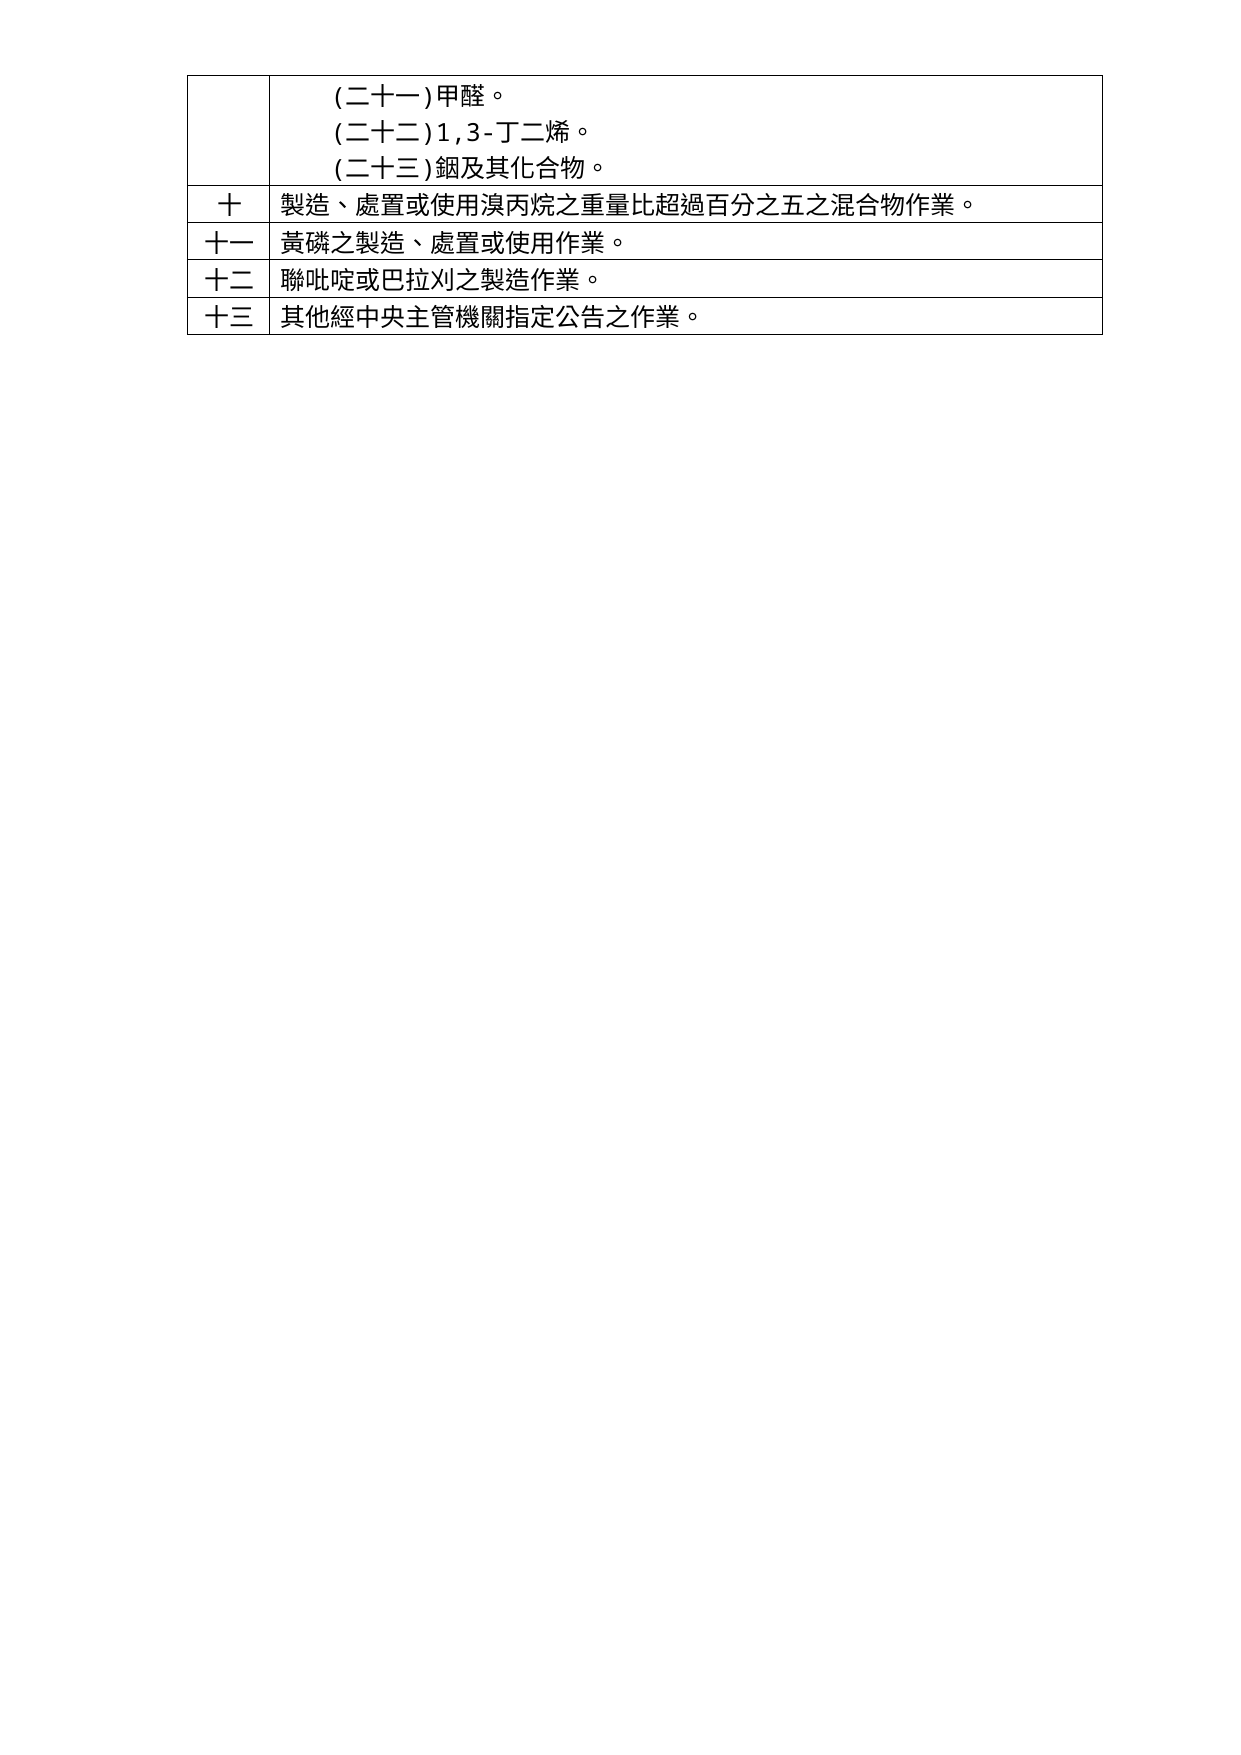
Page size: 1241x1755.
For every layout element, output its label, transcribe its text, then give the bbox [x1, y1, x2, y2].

table_cell 十一 [188, 223, 269, 259]
table_cell 十 [188, 186, 269, 222]
table_cell (二十一)甲醛。 (二十二)1,3-丁二烯。 (二十三)銦及其化合物。 [270, 76, 1102, 185]
table_cell 聯吡啶或巴拉刈之製造作業。 [270, 260, 1102, 297]
table_cell [188, 76, 269, 185]
table_cell 十二 [188, 260, 269, 297]
table_cell 其他經中央主管機關指定公告之作業。 [270, 298, 1102, 334]
table_cell 製造、處置或使用溴丙烷之重量比超過百分之五之混合物作業。 [270, 186, 1102, 222]
table_cell 黃磷之製造、處置或使用作業。 [270, 223, 1102, 259]
table_cell 十三 [188, 298, 269, 334]
